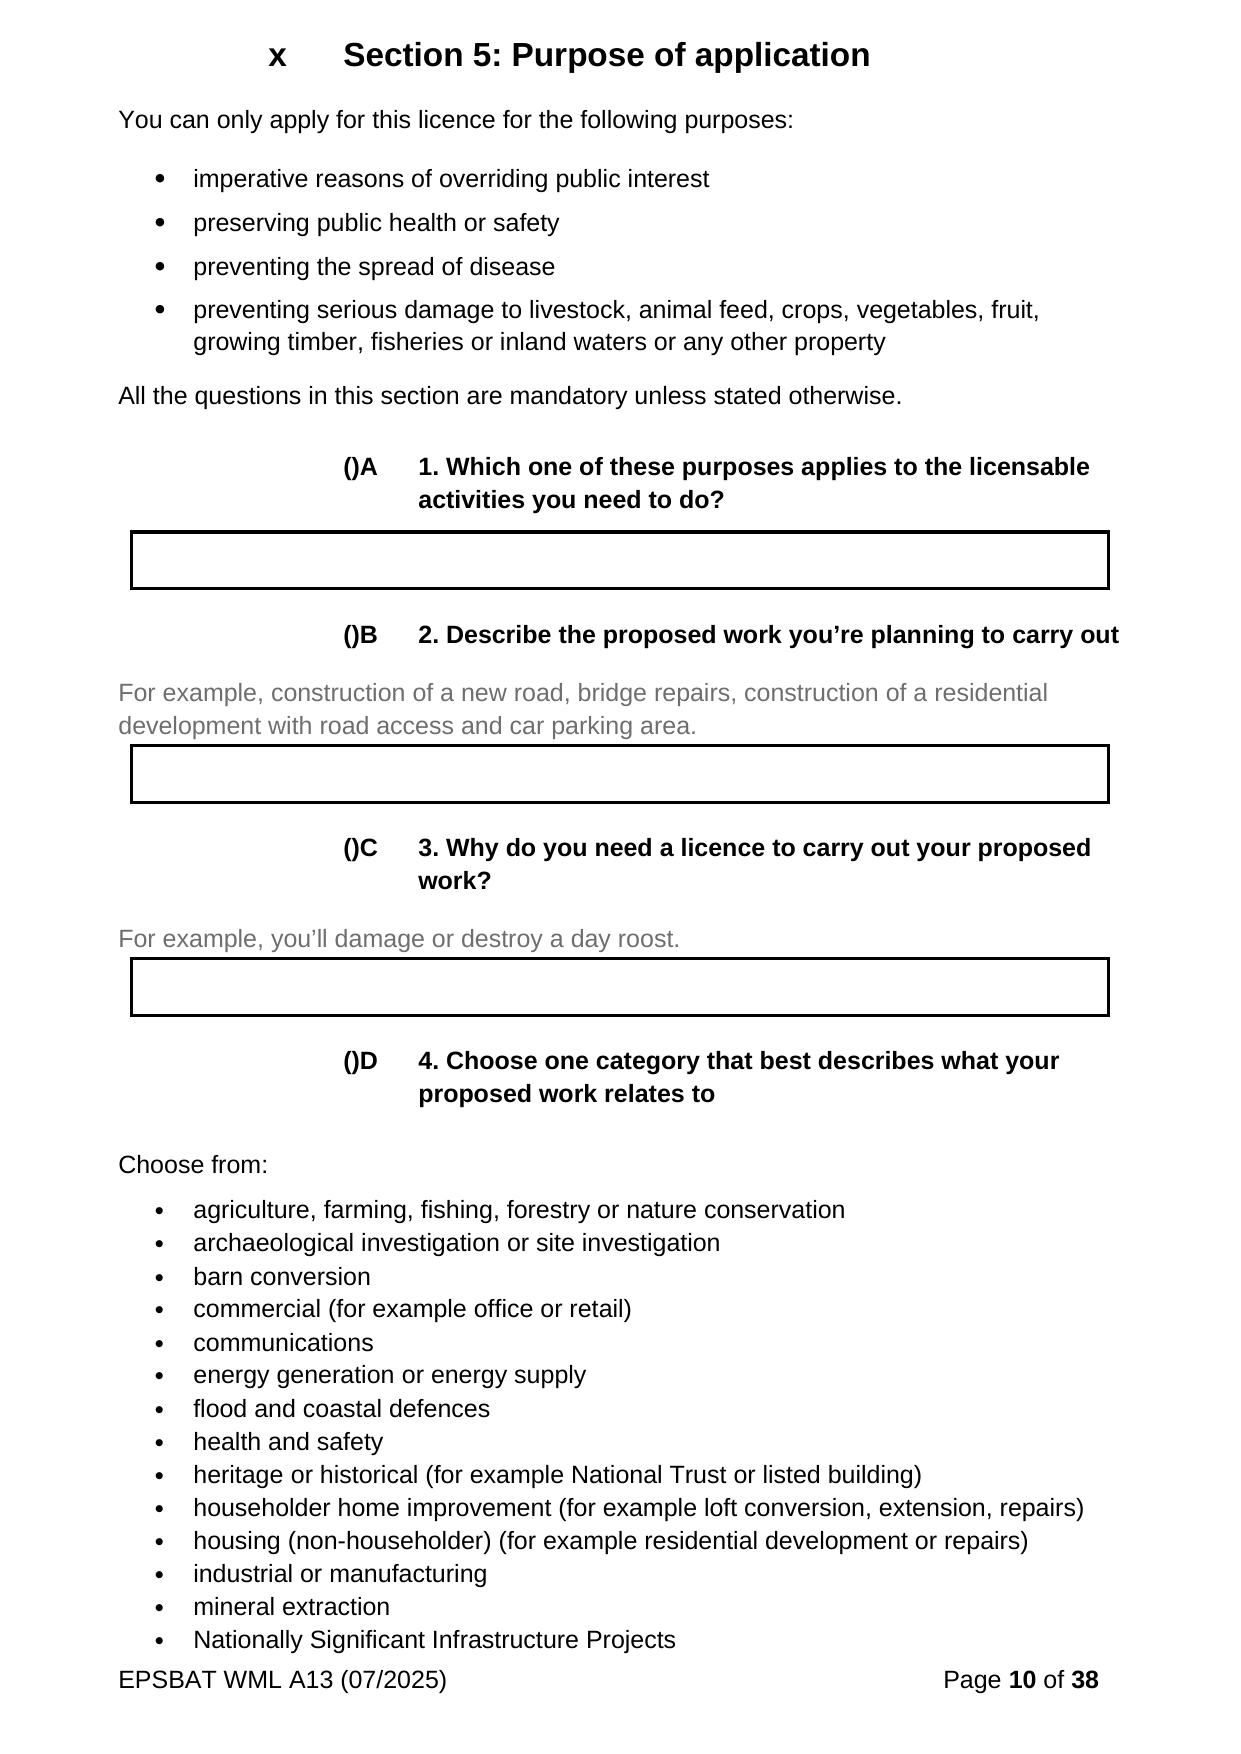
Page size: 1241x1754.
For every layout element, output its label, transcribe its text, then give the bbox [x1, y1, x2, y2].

text Choose from: [118, 1150, 1122, 1179]
subtitle 2. Describe the proposed work you’re planning to carry out [343, 620, 1122, 648]
list imperative reasons of overriding public interest [156, 163, 1122, 194]
list Nationally Significant Infrastructure Projects [156, 1625, 1122, 1653]
list industrial or manufacturing [156, 1559, 1122, 1587]
text For example, construction of a new road, bridge repairs, construction of a residential development with road access and car parking area. [118, 678, 1122, 739]
list preventing the spread of disease [156, 250, 1122, 281]
text You can only apply for this licence for the following purposes: [118, 104, 1122, 133]
list commercial (for example office or retail) [156, 1294, 1122, 1323]
subtitle 4. Choose one category that best describes what your proposed work relates to [343, 1046, 1122, 1108]
list mineral extraction [156, 1592, 1122, 1620]
list householder home improvement (for example loft conversion, extension, repairs) [156, 1493, 1122, 1521]
list energy generation or energy supply [156, 1361, 1122, 1389]
list heritage or historical (for example National Trust or listed building) [156, 1459, 1122, 1488]
list flood and coastal defences [156, 1393, 1122, 1422]
list health and safety [156, 1427, 1122, 1455]
list communications [156, 1327, 1122, 1356]
subtitle 1. Which one of these purposes applies to the licensable activities you need to do? [343, 452, 1122, 514]
subtitle Section 5: Purpose of application [268, 35, 1122, 74]
list archaeological investigation or site investigation [156, 1228, 1122, 1257]
list agriculture, farming, fishing, forestry or nature conservation [156, 1195, 1122, 1224]
list barn conversion [156, 1261, 1122, 1290]
subtitle 3. Why do you need a licence to carry out your proposed work? [343, 833, 1122, 895]
list housing (non-householder) (for example residential development or repairs) [156, 1526, 1122, 1554]
text For example, you’ll damage or destroy a day roost. [118, 924, 1122, 953]
text All the questions in this section are mandatory unless stated otherwise. [118, 381, 1122, 410]
list preventing serious damage to livestock, animal feed, crops, vegetables, fruit, growing timber, fisheries or inland waters or any other property [156, 294, 1122, 356]
list preserving public health or safety [156, 206, 1122, 238]
